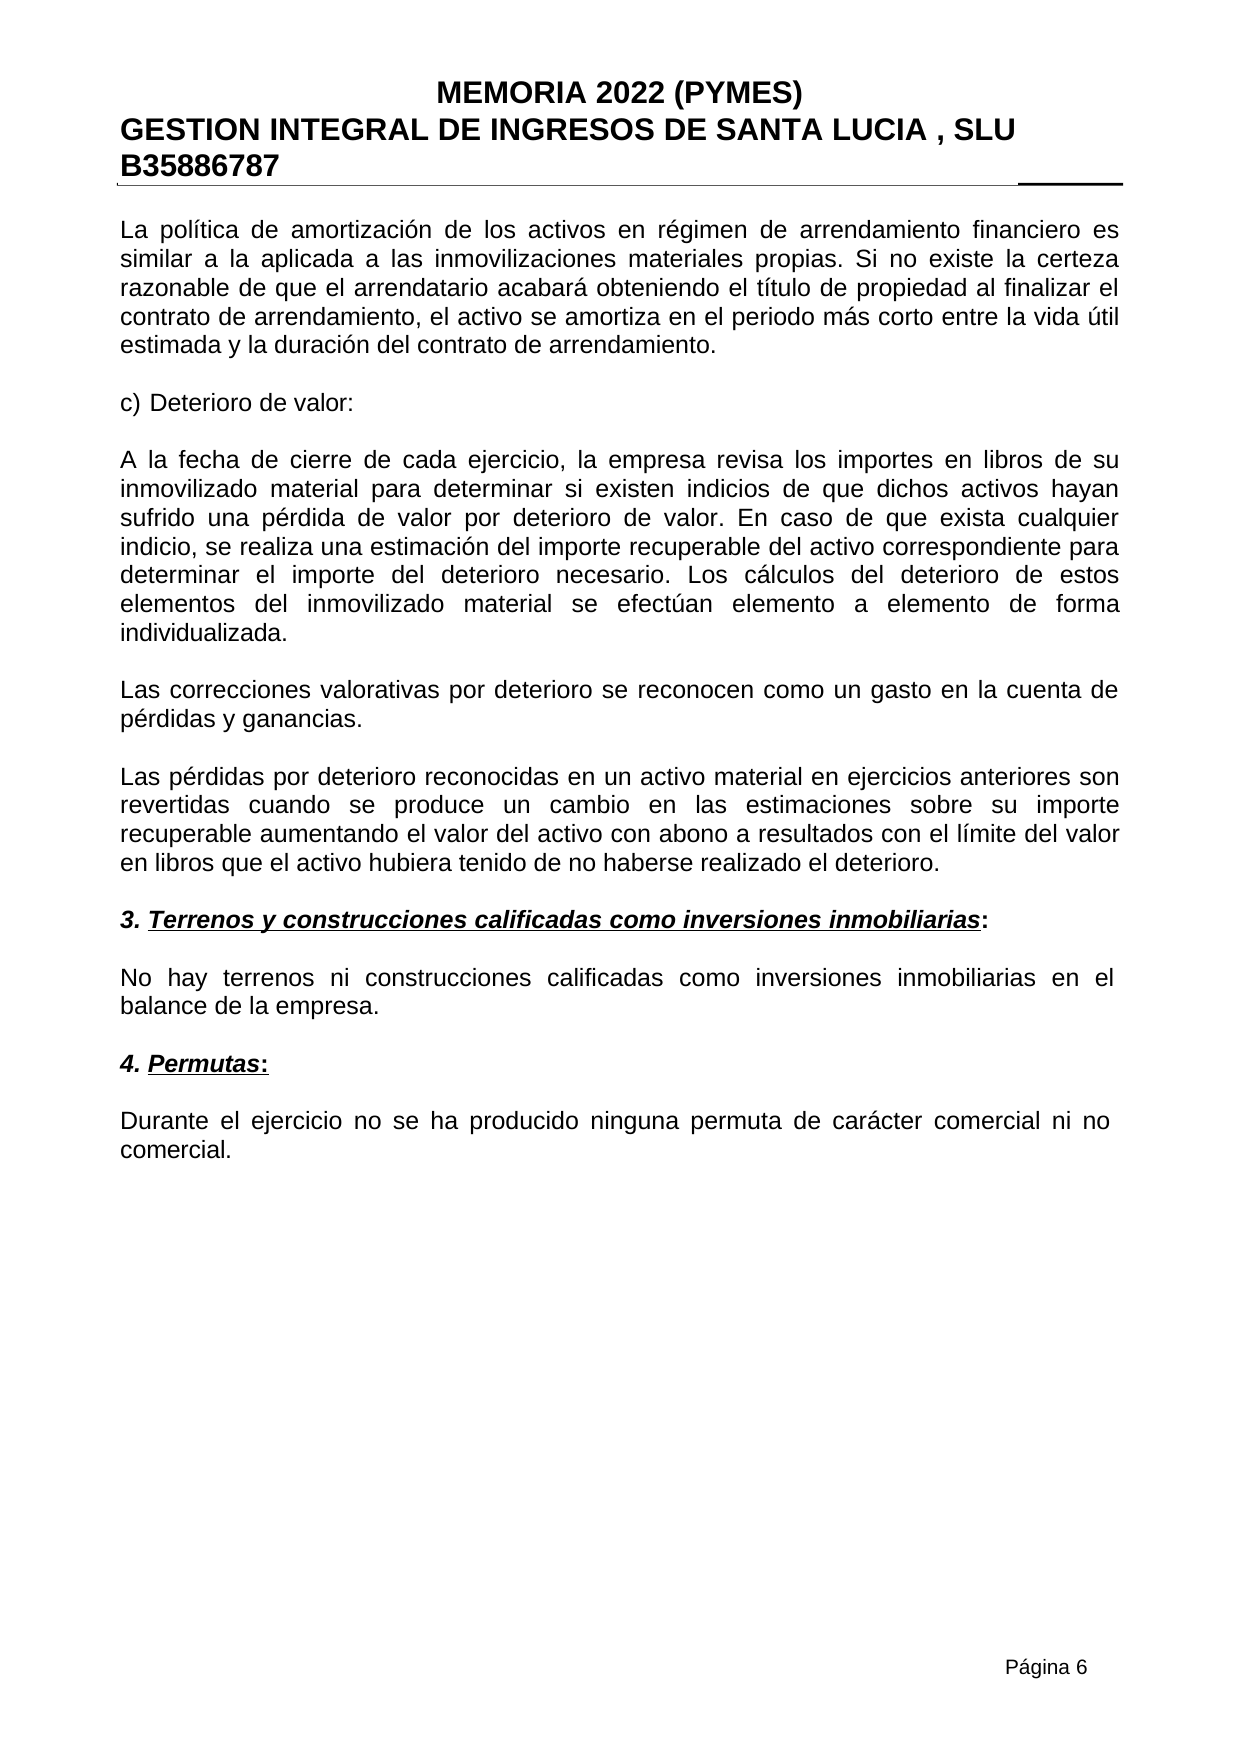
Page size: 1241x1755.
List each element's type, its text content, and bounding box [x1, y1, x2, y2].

text Las pérdidas por deterioro reconocidas en un activo material en ejercicios anteriores son revertidas cuando se produce un cambio en las estimaciones sobre su importe recuperable aumentando el valor del activo con abono a resultados con el límite del valor en libros que el activo hubiera tenido de no haberse realizado el deterioro. [120, 761, 1121, 876]
text No hay terrenos ni construcciones calificadas como inversiones inmobiliarias en el balance de la empresa. [120, 962, 1197, 1020]
text Durante el ejercicio no se ha producido ninguna permuta de carácter comercial ni no comercial. [120, 1106, 1197, 1164]
text Las correcciones valorativas por deterioro se reconocen como un gasto en la cuenta de pérdidas y ganancias. [120, 675, 1121, 733]
text A la fecha de cierre de cada ejercicio, la empresa revisa los importes en libros de su inmovilizado material para determinar si existen indicios de que dichos activos hayan sufrido una pérdida de valor por deterioro de valor. En caso de que exista cualquier indicio, se realiza una estimación del importe recuperable del activo correspondiente para determinar el importe del deterioro necesario. Los cálculos del deterioro de estos elementos del inmovilizado material se efectúan elemento a elemento de forma individualizada. [120, 445, 1121, 646]
list Deterioro de valor: [120, 388, 1197, 416]
list Permutas: [120, 1049, 1197, 1077]
list Terrenos y construcciones calificadas como inversiones inmobiliarias: [120, 905, 1197, 934]
text La política de amortización de los activos en régimen de arrendamiento financiero es similar a la aplicada a las inmovilizaciones materiales propias. Si no existe la certeza razonable de que el arrendatario acabará obteniendo el título de propiedad al finalizar el contrato de arrendamiento, el activo se amortiza en el periodo más corto entre la vida útil estimada y la duración del contrato de arrendamiento. [120, 215, 1121, 359]
